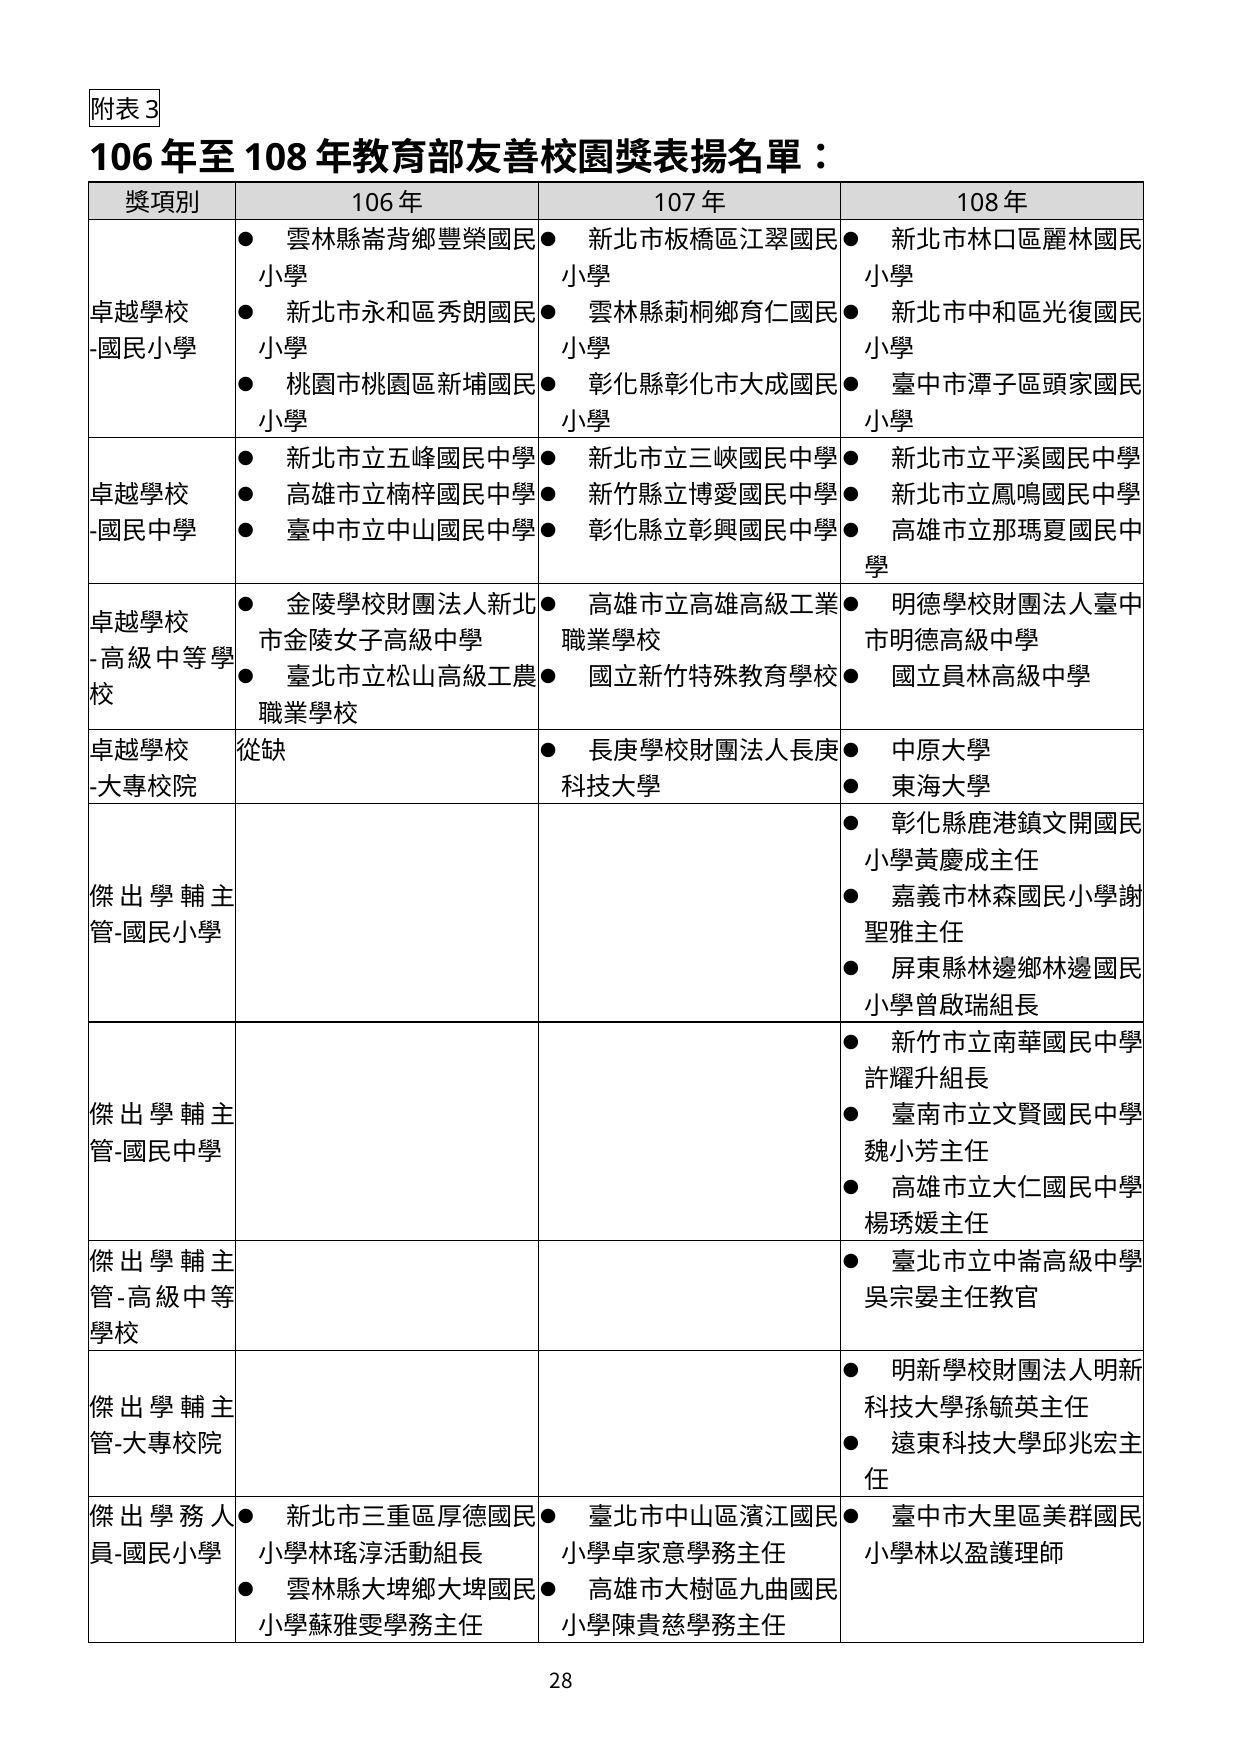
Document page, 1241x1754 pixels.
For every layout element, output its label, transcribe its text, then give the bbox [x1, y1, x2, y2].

table_cell [539, 1241, 840, 1350]
table_cell 高雄市立高雄高級工業職業學校 國立新竹特殊教育學校 [539, 584, 840, 729]
table_cell 新北市立平溪國民中學 新北市立鳳鳴國民中學 高雄市立那瑪夏國民中學 [841, 438, 1143, 583]
table_cell [539, 1023, 840, 1240]
table_cell 傑出學輔主管-大專校院 [89, 1351, 235, 1496]
table_cell 新北市三重區厚德國民小學林瑤淳活動組長 雲林縣大埤鄉大埤國民小學蘇雅雯學務主任 高雄市楠梓區後勁國民小學卓飛展學務主任 高雄市前鎮區佛公國民小學黃琮祐學務主任 [236, 1497, 538, 1642]
text 106年至108年教育部友善校園獎表揚名單： [89, 127, 1166, 181]
table_cell 新北市林口區麗林國民小學 新北市中和區光復國民小學 臺中市潭子區頭家國民小學 [841, 220, 1143, 437]
table_header 107年 [539, 183, 840, 219]
table_cell [539, 1351, 840, 1496]
table_cell 傑出學輔主管-國民中學 [89, 1023, 235, 1240]
table_cell 臺北市中山區濱江國民小學卓家意學務主任 高雄市大樹區九曲國民小學陳貴慈學務主任 新北市樹林區文林國民小學賴皓韋學務主任 雲林縣崙背鄉豐榮國民小學葉雅菁教導主任 [539, 1497, 840, 1642]
table_cell 卓越學校 -大專校院 [89, 730, 235, 803]
text [160, 89, 1166, 127]
table_cell 臺北市立中崙高級中學吳宗晏主任教官 [841, 1241, 1143, 1350]
table_cell [539, 804, 840, 1021]
table_cell [236, 804, 538, 1021]
table_cell 新北市板橋區江翠國民小學 雲林縣莿桐鄉育仁國民小學 彰化縣彰化市大成國民小學 [539, 220, 840, 437]
table_header 106年 [236, 183, 538, 219]
table_cell 卓越學校 -國民中學 [89, 438, 235, 583]
table_cell 雲林縣崙背鄉豐榮國民小學 新北市永和區秀朗國民小學 桃園市桃園區新埔國民小學 [236, 220, 538, 437]
table_header 108年 [841, 183, 1143, 219]
table_cell 傑出學務人員-國民小學 [89, 1497, 235, 1642]
table_cell 傑出學輔主管-國民小學 [89, 804, 235, 1021]
table_cell 卓越學校 -高級中等學校 [89, 584, 235, 729]
table_cell [236, 1241, 538, 1350]
table_cell 卓越學校 -國民小學 [89, 220, 235, 437]
table_cell 彰化縣鹿港鎮文開國民小學黃慶成主任 嘉義市林森國民小學謝聖雅主任 屏東縣林邊鄉林邊國民小學曾啟瑞組長 [841, 804, 1143, 1021]
table_cell 新北市立五峰國民中學 高雄市立楠梓國民中學 臺中市立中山國民中學 [236, 438, 538, 583]
table_header 獎項別 [89, 183, 235, 219]
table_cell [236, 1023, 538, 1240]
table_cell 長庚學校財團法人長庚科技大學 [539, 730, 840, 803]
table_cell 新竹市立南華國民中學許耀升組長 臺南市立文賢國民中學魏小芳主任 高雄市立大仁國民中學楊琇媛主任 [841, 1023, 1143, 1240]
text 附表3 [90, 90, 159, 126]
table_cell 中原大學 東海大學 [841, 730, 1143, 803]
table_cell 從缺 [236, 730, 538, 803]
table_cell [236, 1351, 538, 1496]
table_cell 臺中市大里區美群國民小學林以盈護理師 [841, 1497, 1143, 1642]
table_cell 新北市立三峽國民中學 新竹縣立博愛國民中學 彰化縣立彰興國民中學 [539, 438, 840, 583]
table_cell 明新學校財團法人明新科技大學孫毓英主任 遠東科技大學邱兆宏主任 [841, 1351, 1143, 1496]
table_cell 明德學校財團法人臺中市明德高級中學 國立員林高級中學 [841, 584, 1143, 729]
table_cell 傑出學輔主管-高級中等學校 [89, 1241, 235, 1350]
table_cell 金陵學校財團法人新北市金陵女子高級中學 臺北市立松山高級工農職業學校 [236, 584, 538, 729]
